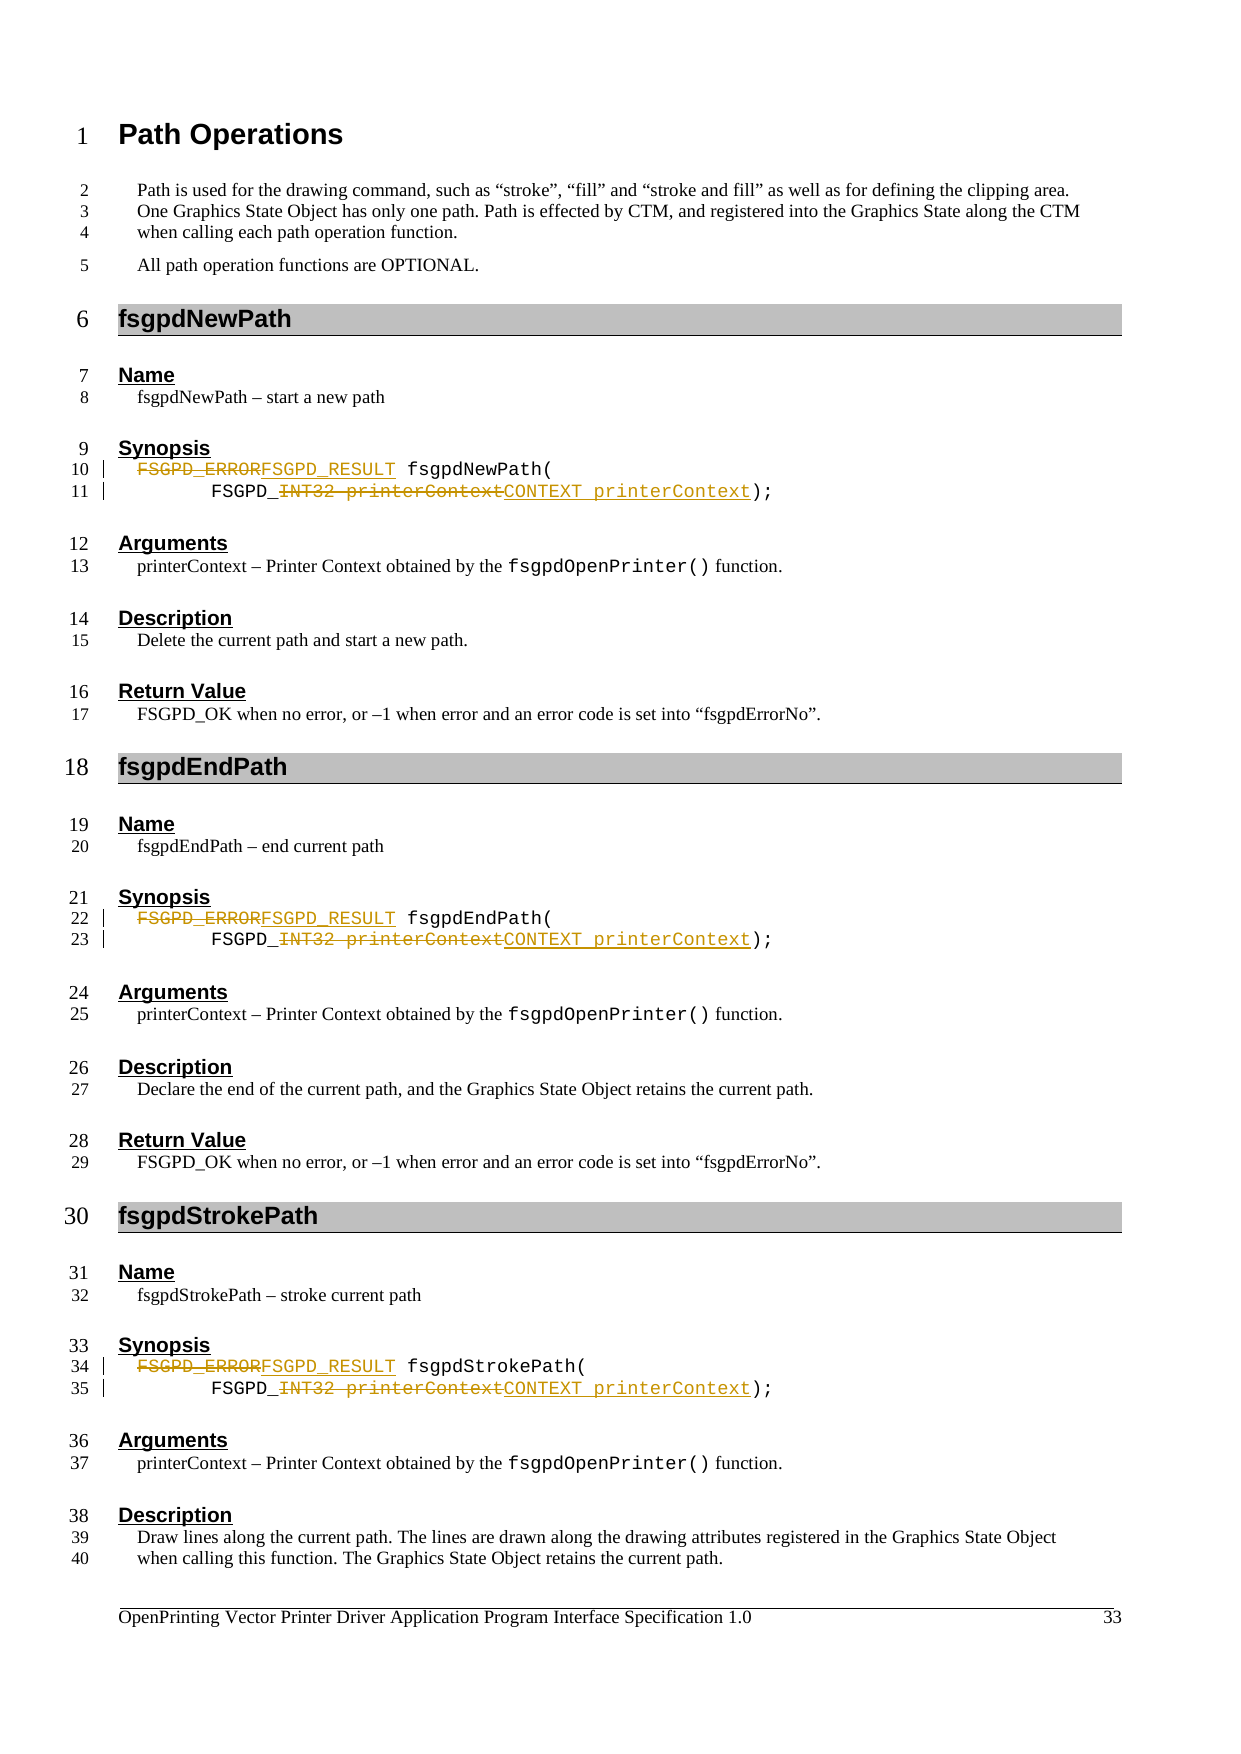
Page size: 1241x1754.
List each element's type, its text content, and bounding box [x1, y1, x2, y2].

text printerContext – Printer Context obtained by the fsgpdOpenPrinter() function. [137, 1452, 1103, 1475]
text FSGPD_RESULT fsgpdNewPath( FSGPD_CONTEXT printerContext); [137, 460, 1103, 503]
subtitle Return Value [118, 680, 1122, 703]
text fsgpdNewPath – start a new path [137, 387, 1103, 408]
text Delete the current path and start a new path. [137, 630, 1103, 651]
subtitle Description [118, 1504, 1122, 1527]
subtitle Path Operations [118, 118, 1122, 151]
text FSGPD_RESULT fsgpdEndPath( FSGPD_CONTEXT printerContext); [137, 909, 1103, 951]
subtitle Name [118, 364, 1122, 387]
text FSGPD_RESULT fsgpdStrokePath( FSGPD_CONTEXT printerContext); [137, 1357, 1103, 1400]
subtitle Description [118, 607, 1122, 630]
text fsgpdEndPath – end current path [137, 836, 1103, 856]
text printerContext – Printer Context obtained by the fsgpdOpenPrinter() function. [137, 1004, 1103, 1026]
text FSGPD_OK when no error, or –1 when error and an error code is set into “fsgpdErrorNo”. [137, 1152, 1103, 1172]
subtitle fsgpdNewPath [118, 304, 1122, 335]
subtitle Synopsis [118, 1334, 1122, 1357]
subtitle Return Value [118, 1128, 1122, 1152]
text printerContext – Printer Context obtained by the fsgpdOpenPrinter() function. [137, 555, 1103, 578]
subtitle fsgpdEndPath [118, 753, 1122, 783]
text Draw lines along the current path. The lines are drawn along the drawing attributes registered in the Graphics State Object when calling this function. The Graphics State Object retains the current path. [137, 1527, 1103, 1569]
subtitle fsgpdStrokePath [118, 1202, 1122, 1232]
text Declare the end of the current path, and the Graphics State Object retains the current path. [137, 1079, 1103, 1099]
subtitle Synopsis [118, 437, 1122, 460]
subtitle Description [118, 1055, 1122, 1079]
text All path operation functions are OPTIONAL. [137, 255, 1103, 275]
subtitle Name [118, 812, 1122, 836]
subtitle Synopsis [118, 886, 1122, 909]
text fsgpdStrokePath – stroke current path [137, 1284, 1103, 1305]
subtitle Arguments [118, 981, 1122, 1004]
text FSGPD_OK when no error, or –1 when error and an error code is set into “fsgpdErrorNo”. [137, 703, 1103, 724]
subtitle Arguments [118, 532, 1122, 555]
subtitle Arguments [118, 1429, 1122, 1452]
text Path is used for the drawing command, such as “stroke”, “fill” and “stroke and fill” as well as for defining the clipping area. One Graphics State Object has only one path. Path is effected by CTM, and registered into the Graphics State along the CTM when calling each path operation function. [137, 180, 1103, 242]
subtitle Name [118, 1261, 1122, 1284]
